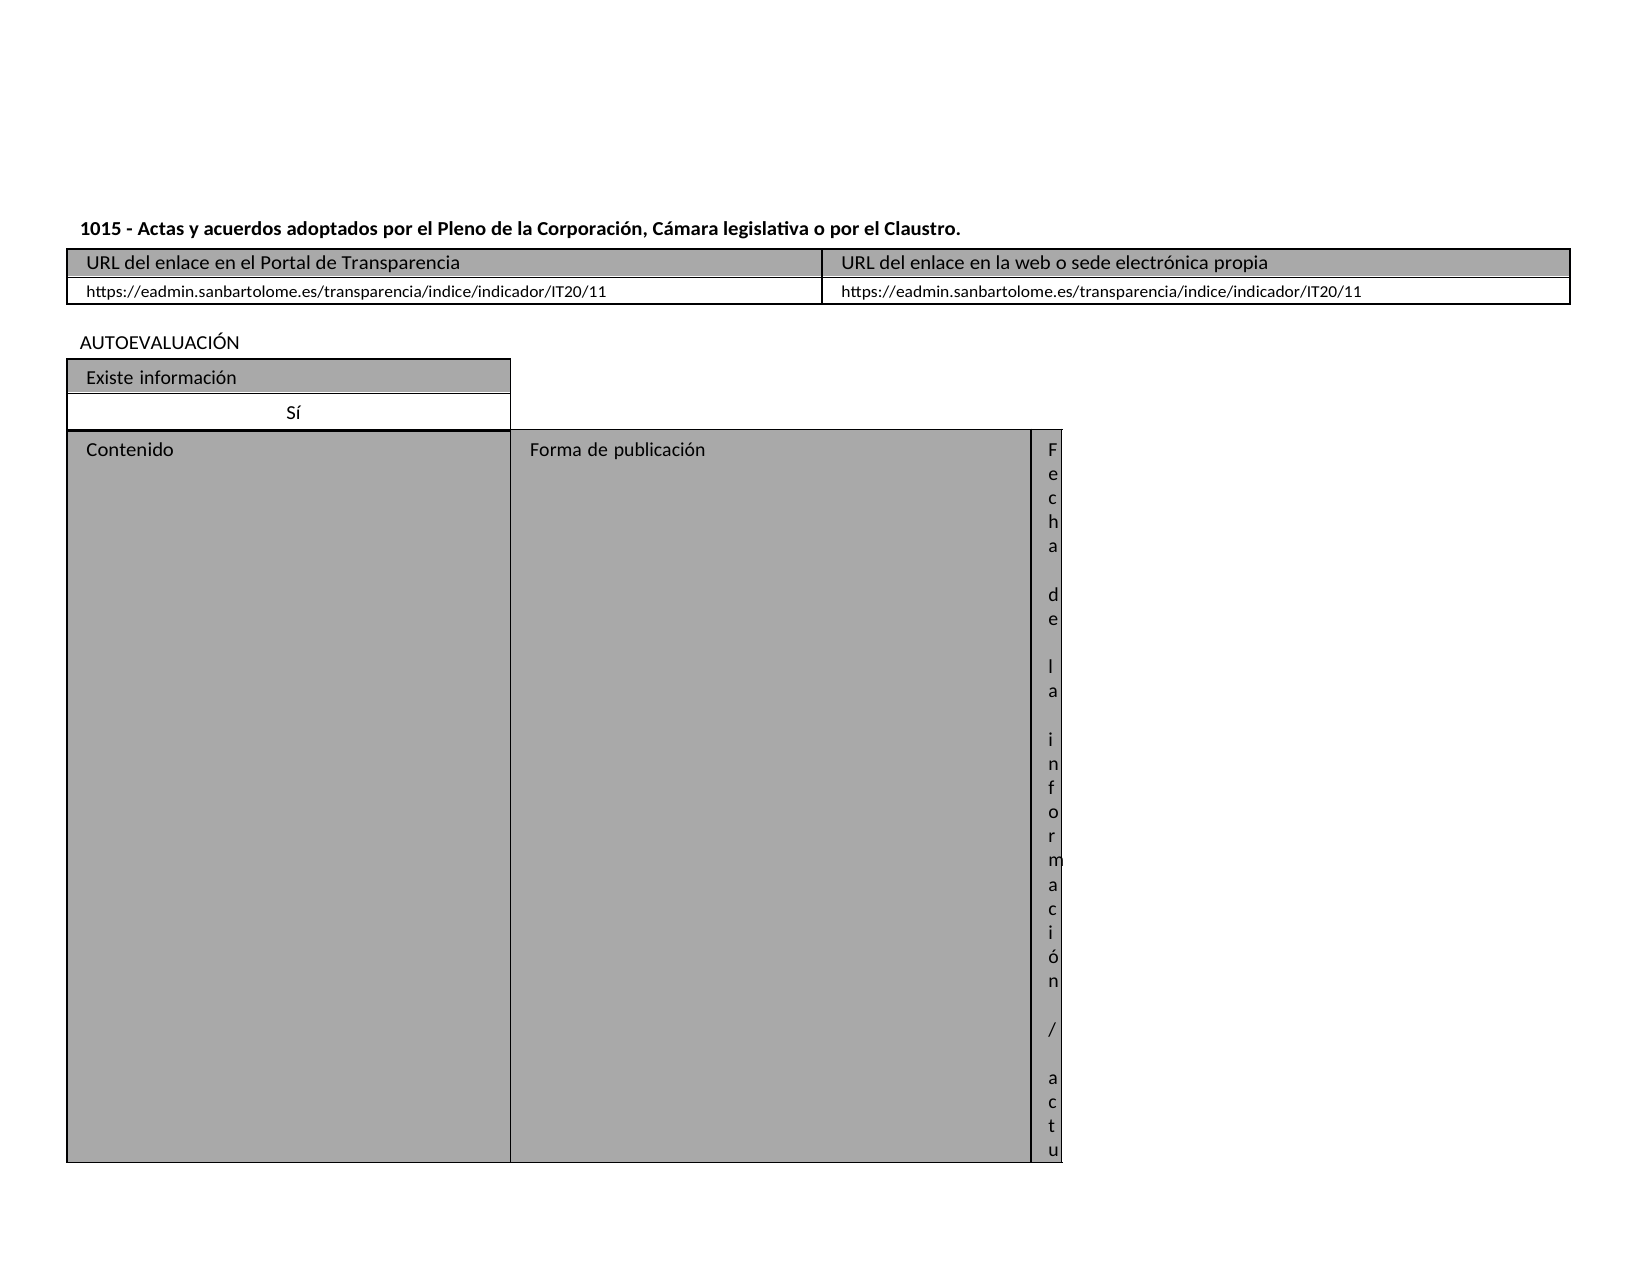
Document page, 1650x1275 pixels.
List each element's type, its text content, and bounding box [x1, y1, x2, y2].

table_header Existe información [68, 360, 510, 392]
table_cell Contenido [68, 432, 510, 1162]
text AUTOEVALUACIÓN [79, 330, 1594, 354]
table_cell https://eadmin.sanbartolome.es/transparencia/indice/indicador/IT20/11 [68, 278, 821, 303]
table_cell Fecha de la información / actualización [1032, 430, 1061, 1162]
table_cell Sí [68, 394, 510, 428]
table_header [511, 358, 1062, 428]
table_header URL del enlace en el Portal de Transparencia [68, 250, 821, 276]
text 1015 - Actas y acuerdos adoptados por el Pleno de la Corporación, Cámara legislativa o por el Claustro. [79, 216, 1594, 240]
table_cell https://eadmin.sanbartolome.es/transparencia/indice/indicador/IT20/11 [823, 278, 1569, 303]
table_header URL del enlace en la web o sede electrónica propia [823, 250, 1569, 276]
table_cell Forma de publicación [511, 430, 1030, 1162]
